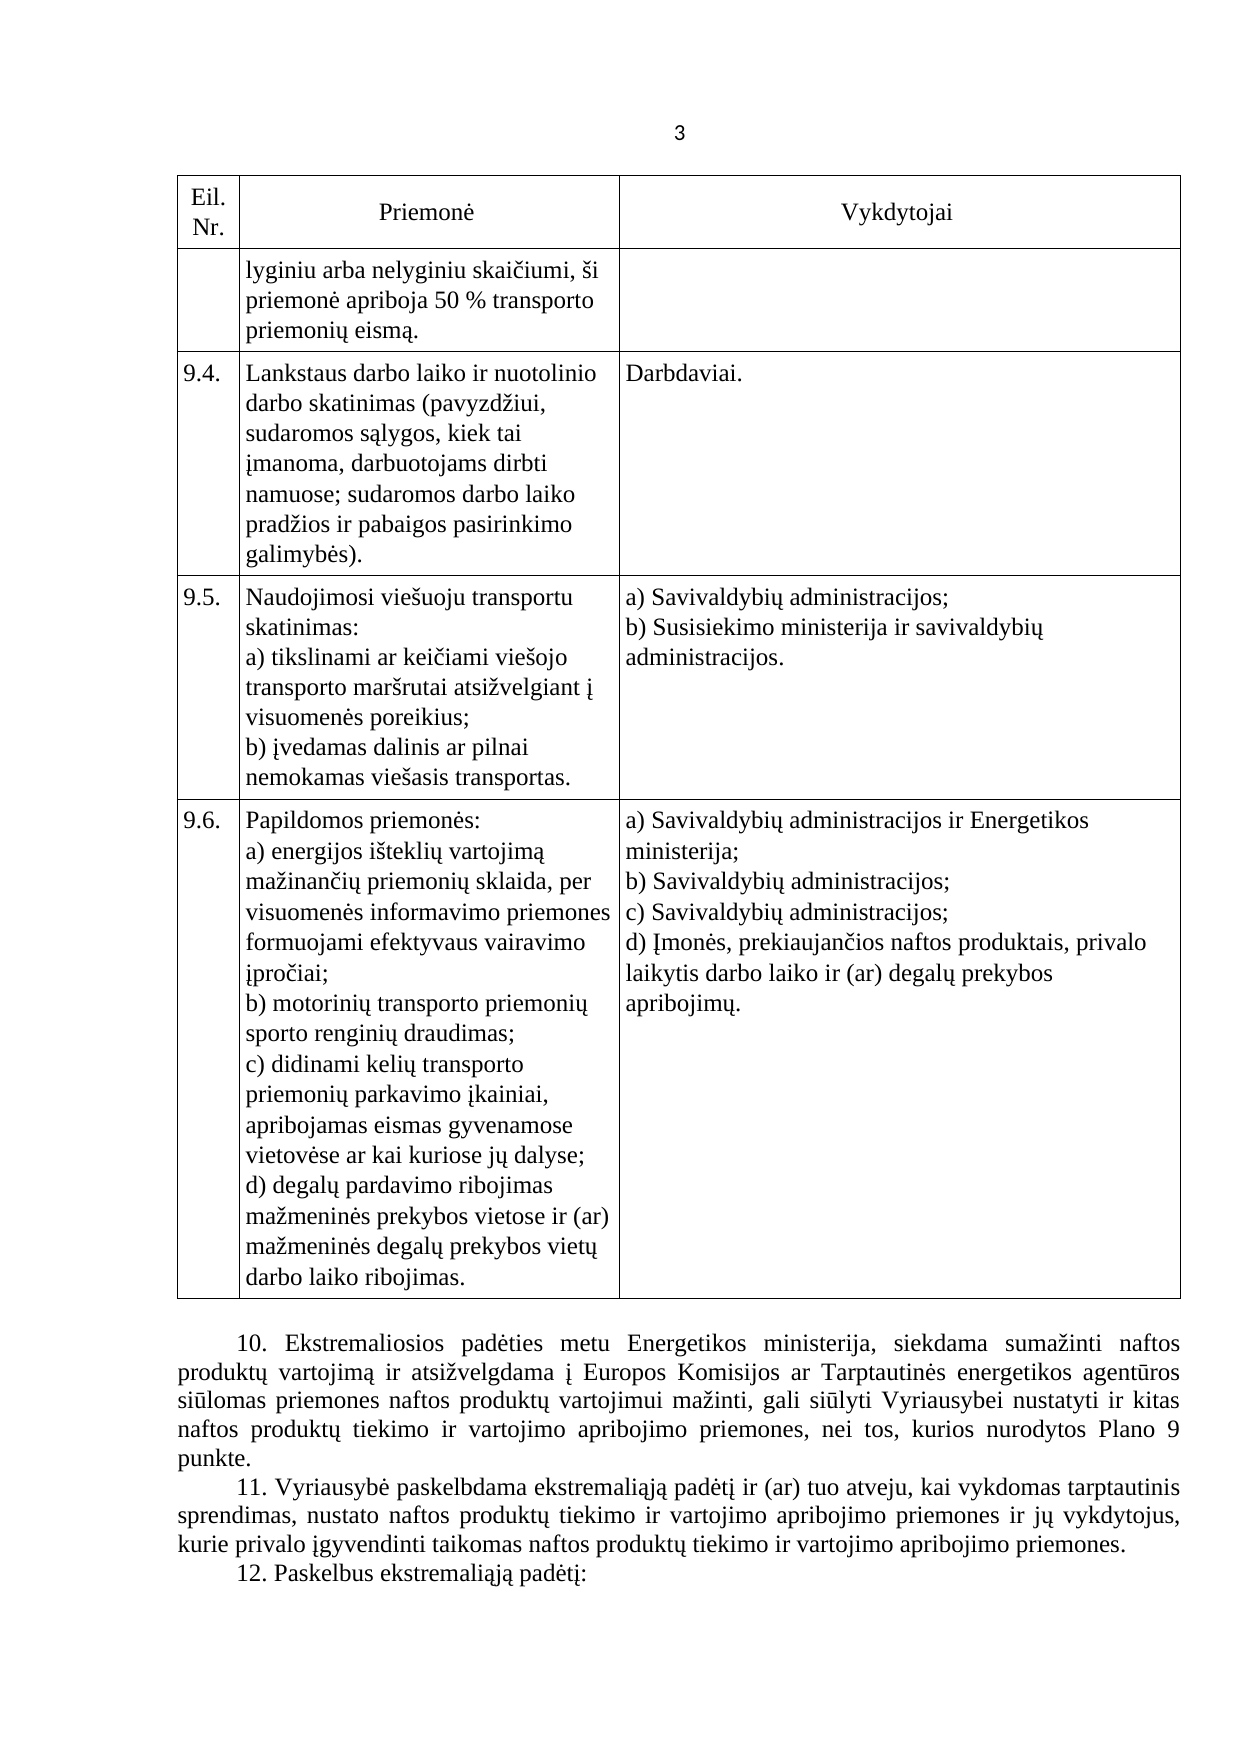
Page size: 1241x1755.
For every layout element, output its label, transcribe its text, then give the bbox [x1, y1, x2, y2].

table_header Vykdytojai [620, 176, 1180, 248]
table_cell Lankstaus darbo laiko ir nuotolinio darbo skatinimas (pavyzdžiui, sudaromos sąlygos, kiek tai įmanoma, darbuotojams dirbti namuose; sudaromos darbo laiko pradžios ir pabaigos pasirinkimo galimybės). [240, 352, 619, 575]
table_cell 9.4. [178, 352, 239, 575]
table_cell 9.5. [178, 576, 239, 798]
table_header Priemonė [240, 176, 619, 248]
table_cell [178, 249, 239, 351]
table_cell a) Savivaldybių administracijos ir Energetikos ministerija; b) Savivaldybių administracijos; c) Savivaldybių administracijos; d) Įmonės, prekiaujančios naftos produktais, privalo laikytis darbo laiko ir (ar) degalų prekybos apribojimų. [620, 800, 1180, 1298]
table_cell a) Savivaldybių administracijos; b) Susisiekimo ministerija ir savivaldybių administracijos. [620, 576, 1180, 798]
table_cell Papildomos priemonės: a) energijos išteklių vartojimą mažinančių priemonių sklaida, per visuomenės informavimo priemones formuojami efektyvaus vairavimo įpročiai; b) motorinių transporto priemonių sporto renginių draudimas; c) didinami kelių transporto priemonių parkavimo įkainiai, apribojamas eismas gyvenamose vietovėse ar kai kuriose jų dalyse; d) degalų pardavimo ribojimas mažmeninės prekybos vietose ir (ar) mažmeninės degalų prekybos vietų darbo laiko ribojimas. [240, 800, 619, 1298]
table_cell [620, 249, 1180, 351]
text 10. Ekstremaliosios padėties metu Energetikos ministerija, siekdama sumažinti naftos produktų vartojimą ir atsižvelgdama į Europos Komisijos ar Tarptautinės energetikos agentūros siūlomas priemones naftos produktų vartojimui mažinti, gali siūlyti Vyriausybei nustatyti ir kitas naftos produktų tiekimo ir vartojimo apribojimo priemones, nei tos, kurios nurodytos Plano 9 punkte. [177, 1328, 1181, 1472]
table_cell 9.6. [178, 800, 239, 1298]
table_cell Naudojimosi viešuoju transportu skatinimas: a) tikslinami ar keičiami viešojo transporto maršrutai atsižvelgiant į visuomenės poreikius; b) įvedamas dalinis ar pilnai nemokamas viešasis transportas. [240, 576, 619, 798]
table_cell Darbdaviai. [620, 352, 1180, 575]
table_header Eil. Nr. [178, 176, 239, 248]
text 11. Vyriausybė paskelbdama ekstremaliąją padėtį ir (ar) tuo atveju, kai vykdomas tarptautinis sprendimas, nustato naftos produktų tiekimo ir vartojimo apribojimo priemones ir jų vykdytojus, kurie privalo įgyvendinti taikomas naftos produktų tiekimo ir vartojimo apribojimo priemones. [177, 1472, 1181, 1558]
table_cell lyginiu arba nelyginiu skaičiumi, ši priemonė apriboja 50 % transporto priemonių eismą. [240, 249, 619, 351]
text 12. Paskelbus ekstremaliąją padėtį: [177, 1558, 1181, 1587]
